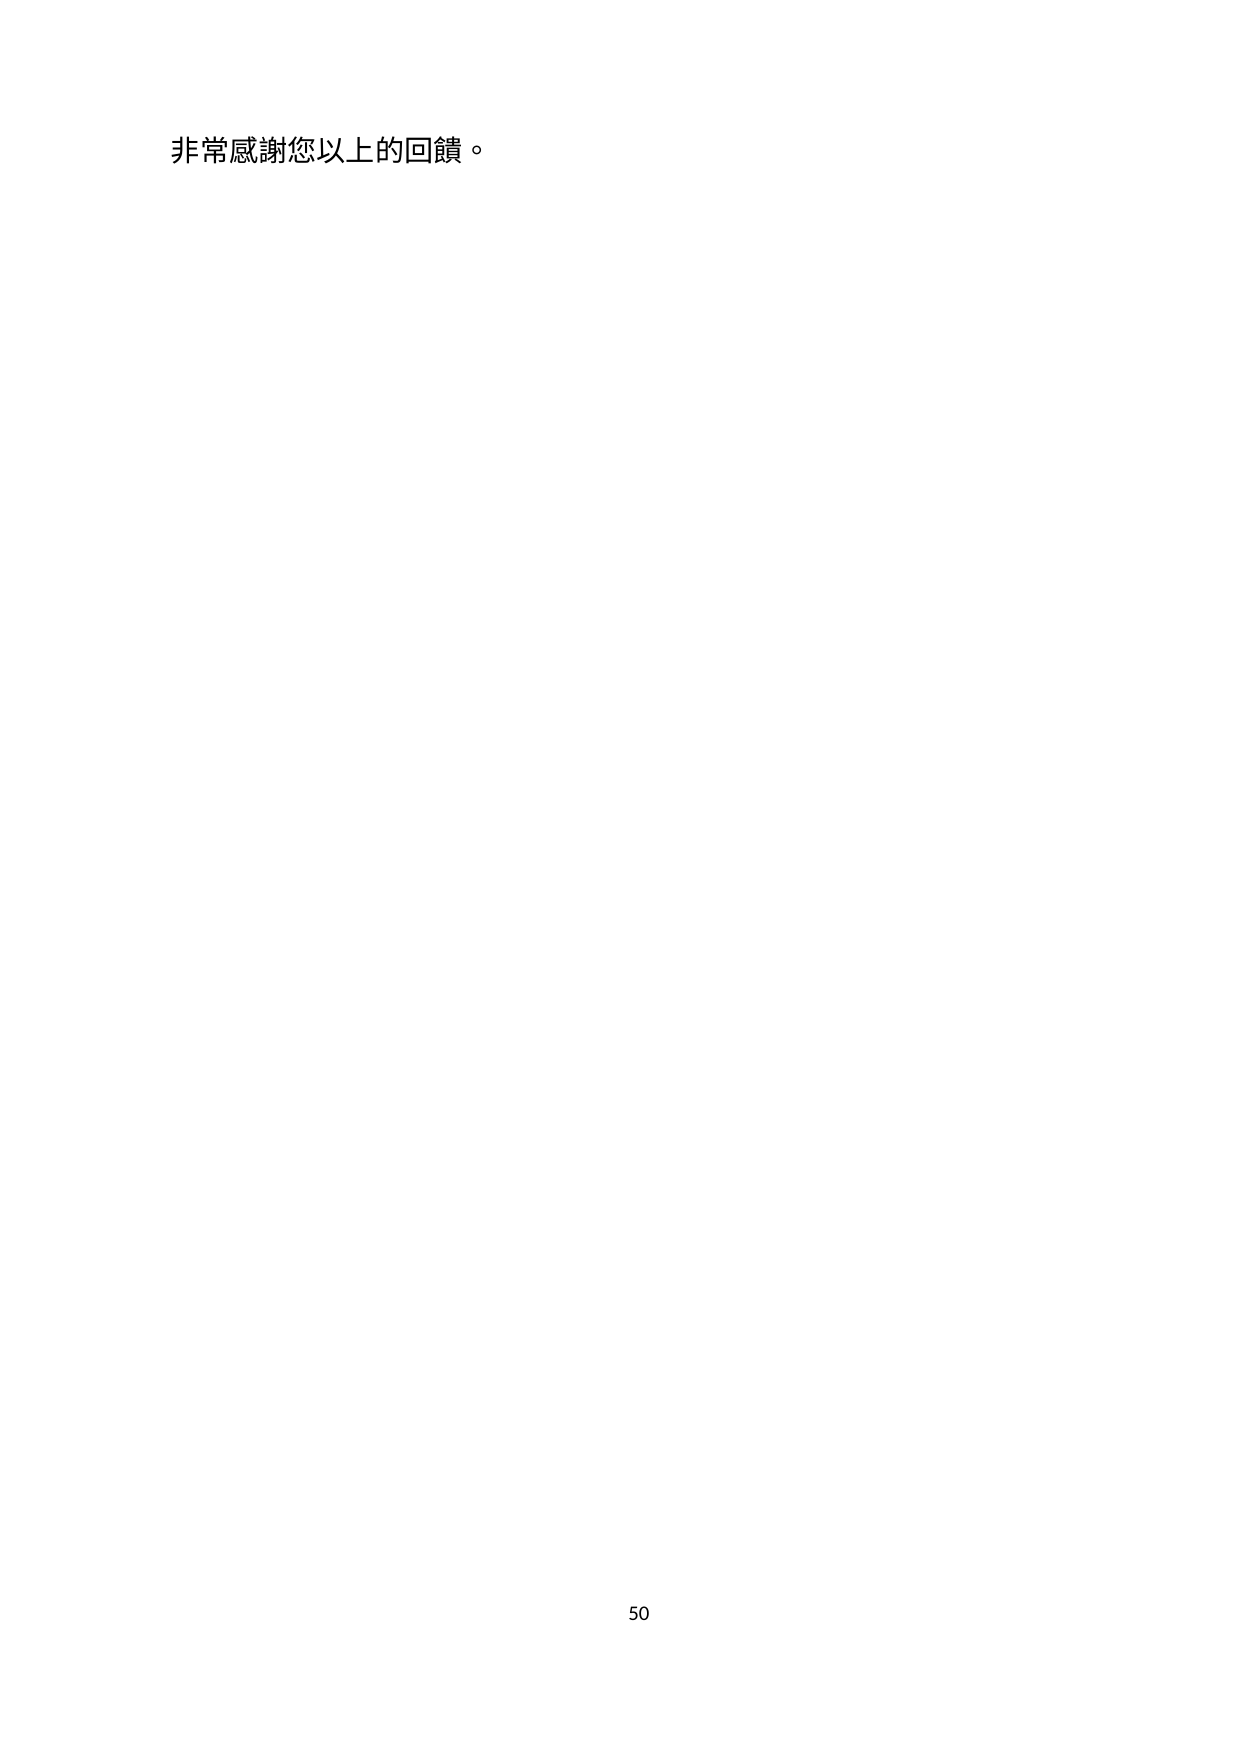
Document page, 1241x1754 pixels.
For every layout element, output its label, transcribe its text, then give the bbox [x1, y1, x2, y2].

text 非常感謝您以上的回饋。 [118, 127, 1122, 169]
